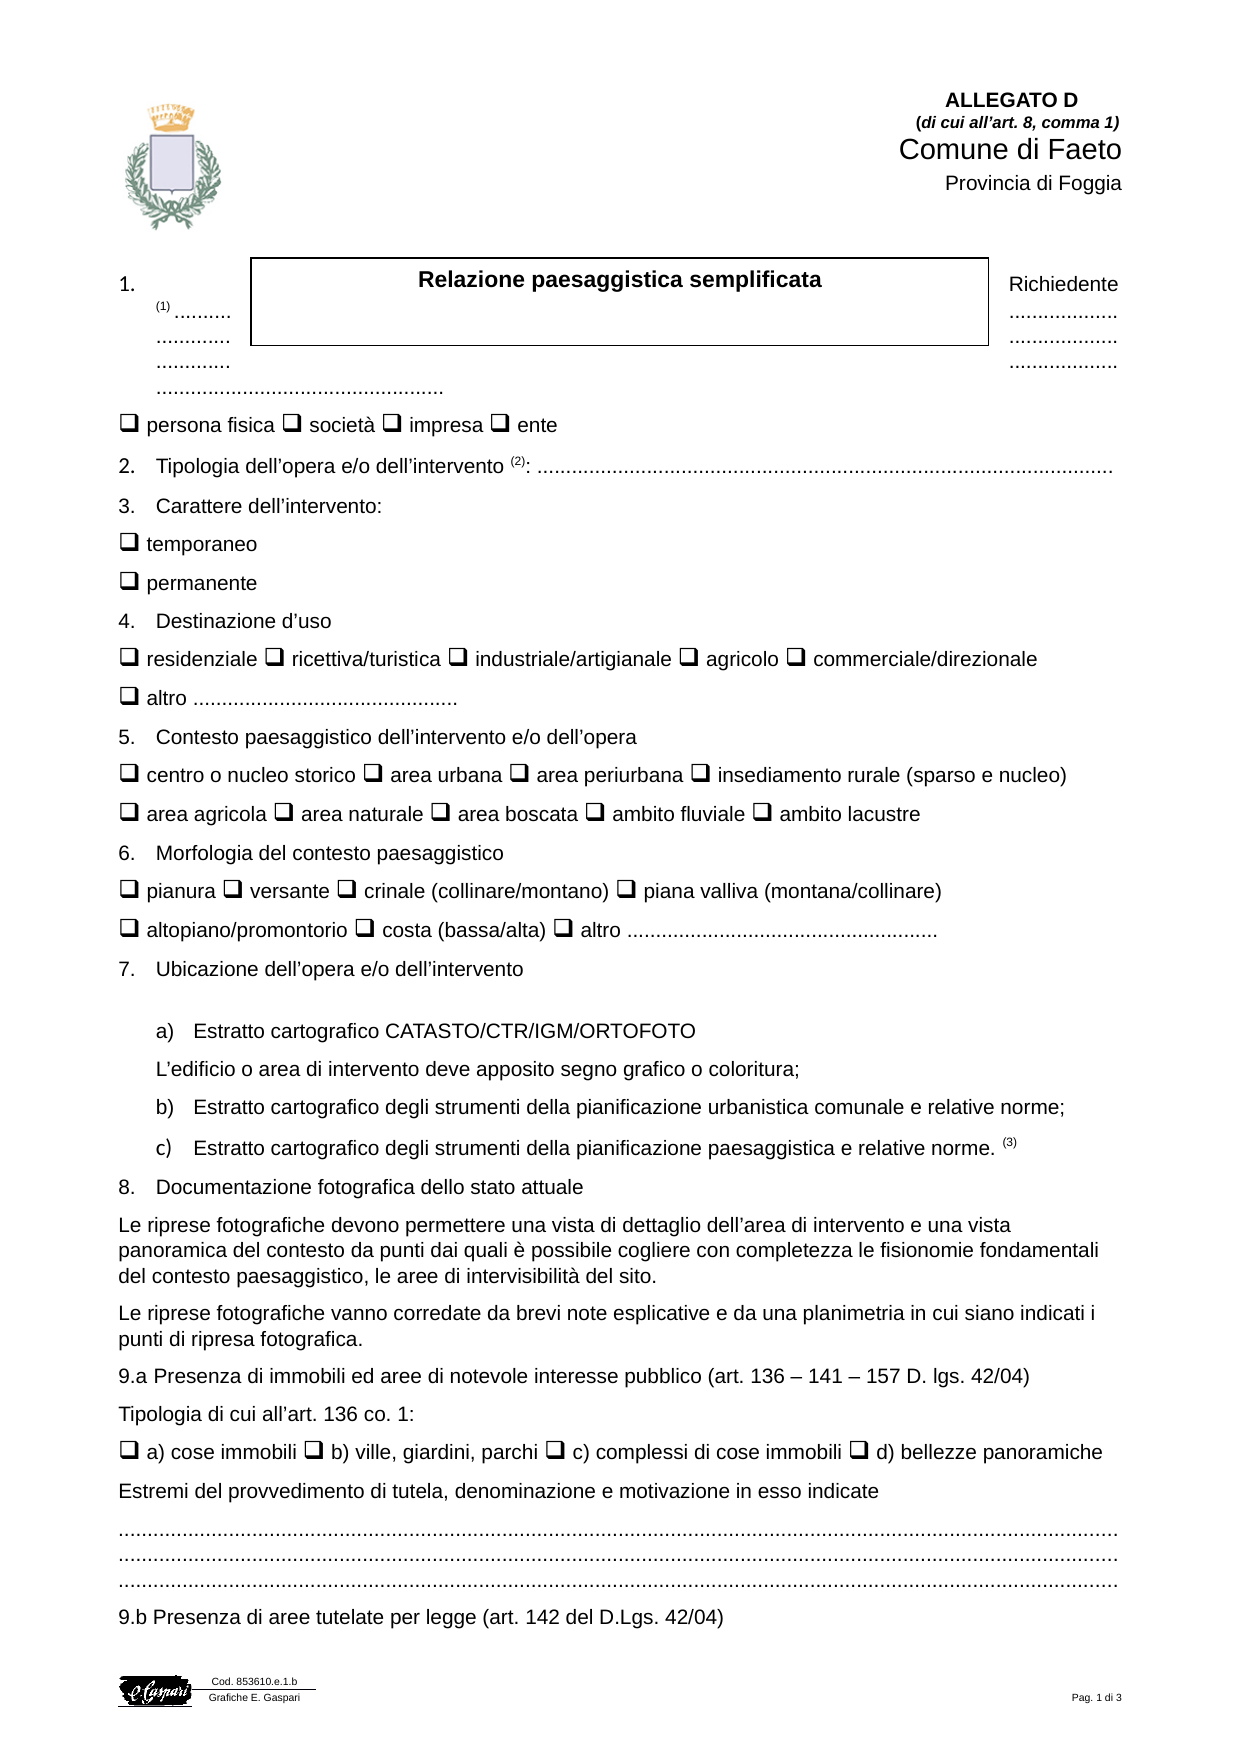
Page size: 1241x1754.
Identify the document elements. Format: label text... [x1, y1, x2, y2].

text Le riprese fotografiche vanno corredate da brevi note esplicative e da una planimetria in cui siano indicati i punti di ripresa fotografica. [118, 1301, 1122, 1351]
picture [122, 101, 224, 233]
text Estremi del provvedimento di tutela, denominazione e motivazione in esso indicate [118, 1479, 1122, 1503]
text 9.a Presenza di immobili ed aree di notevole interesse pubblico (art. 136 – 141 – 157 D. lgs. 42/04) [118, 1364, 1122, 1388]
text  permanente [118, 570, 1122, 595]
text  residenziale  ricettiva/turistica  industriale/artigianale  agricolo  commerciale/direzionale [118, 647, 1122, 672]
list Richiedente (1) ............................................................................................................................................... [118, 269, 1122, 399]
text  altopiano/promontorio  costa (bassa/alta)  altro ...................................................... [118, 918, 1122, 943]
text  area agricola  area naturale  area boscata  ambito fluviale  ambito lacustre [118, 802, 1122, 827]
list Carattere dell’intervento: [118, 494, 1122, 518]
text  centro o nucleo storico  area urbana  area periurbana  insediamento rurale (sparso e nucleo) [118, 763, 1122, 788]
text  persona fisica  società  impresa  ente [118, 412, 1122, 437]
list Morfologia del contesto paesaggistico [118, 841, 1122, 865]
text Comune di Faeto [224, 132, 1122, 166]
text Tipologia di cui all’art. 136 co. 1: [118, 1402, 1122, 1426]
list Estratto cartografico CATASTO/CTR/IGM/ORTOFOTO [156, 1019, 1122, 1043]
picture [118, 1674, 192, 1706]
text L’edificio o area di intervento deve apposito segno grafico o coloritura; [156, 1057, 1122, 1081]
list Documentazione fotografica dello stato attuale [118, 1175, 1122, 1199]
text Provincia di Foggia [224, 171, 1122, 194]
list Destinazione d’uso [118, 609, 1122, 633]
list Tipologia dell’opera e/o dell’intervento (2): .................................................................................................... [118, 451, 1122, 479]
list Ubicazione dell’opera e/o dell’intervento [118, 957, 1122, 981]
text  temporaneo [118, 531, 1122, 556]
text  altro .............................................. [118, 686, 1122, 711]
text  pianura  versante  crinale (collinare/montano)  piana valliva (montana/collinare) [118, 879, 1122, 904]
list Estratto cartografico degli strumenti della pianificazione urbanistica comunale e relative norme; [156, 1095, 1122, 1119]
text 9.b Presenza di aree tutelate per legge (art. 142 del D.Lgs. 42/04) [118, 1605, 1122, 1629]
text Le riprese fotografiche devono permettere una vista di dettaglio dell’area di intervento e una vista panoramica del contesto da punti dai quali è possibile cogliere con completezza le fisionomie fondamentali del contesto paesaggistico, le aree di intervisibilità del sito. [118, 1213, 1122, 1287]
list Contesto paesaggistico dell’intervento e/o dell’opera [118, 725, 1122, 749]
list Estratto cartografico degli strumenti della pianificazione paesaggistica e relative norme. (3) [156, 1133, 1122, 1161]
text  a) cose immobili  b) ville, giardini, parchi  c) complessi di cose immobili  d) bellezze panoramiche [118, 1440, 1122, 1465]
